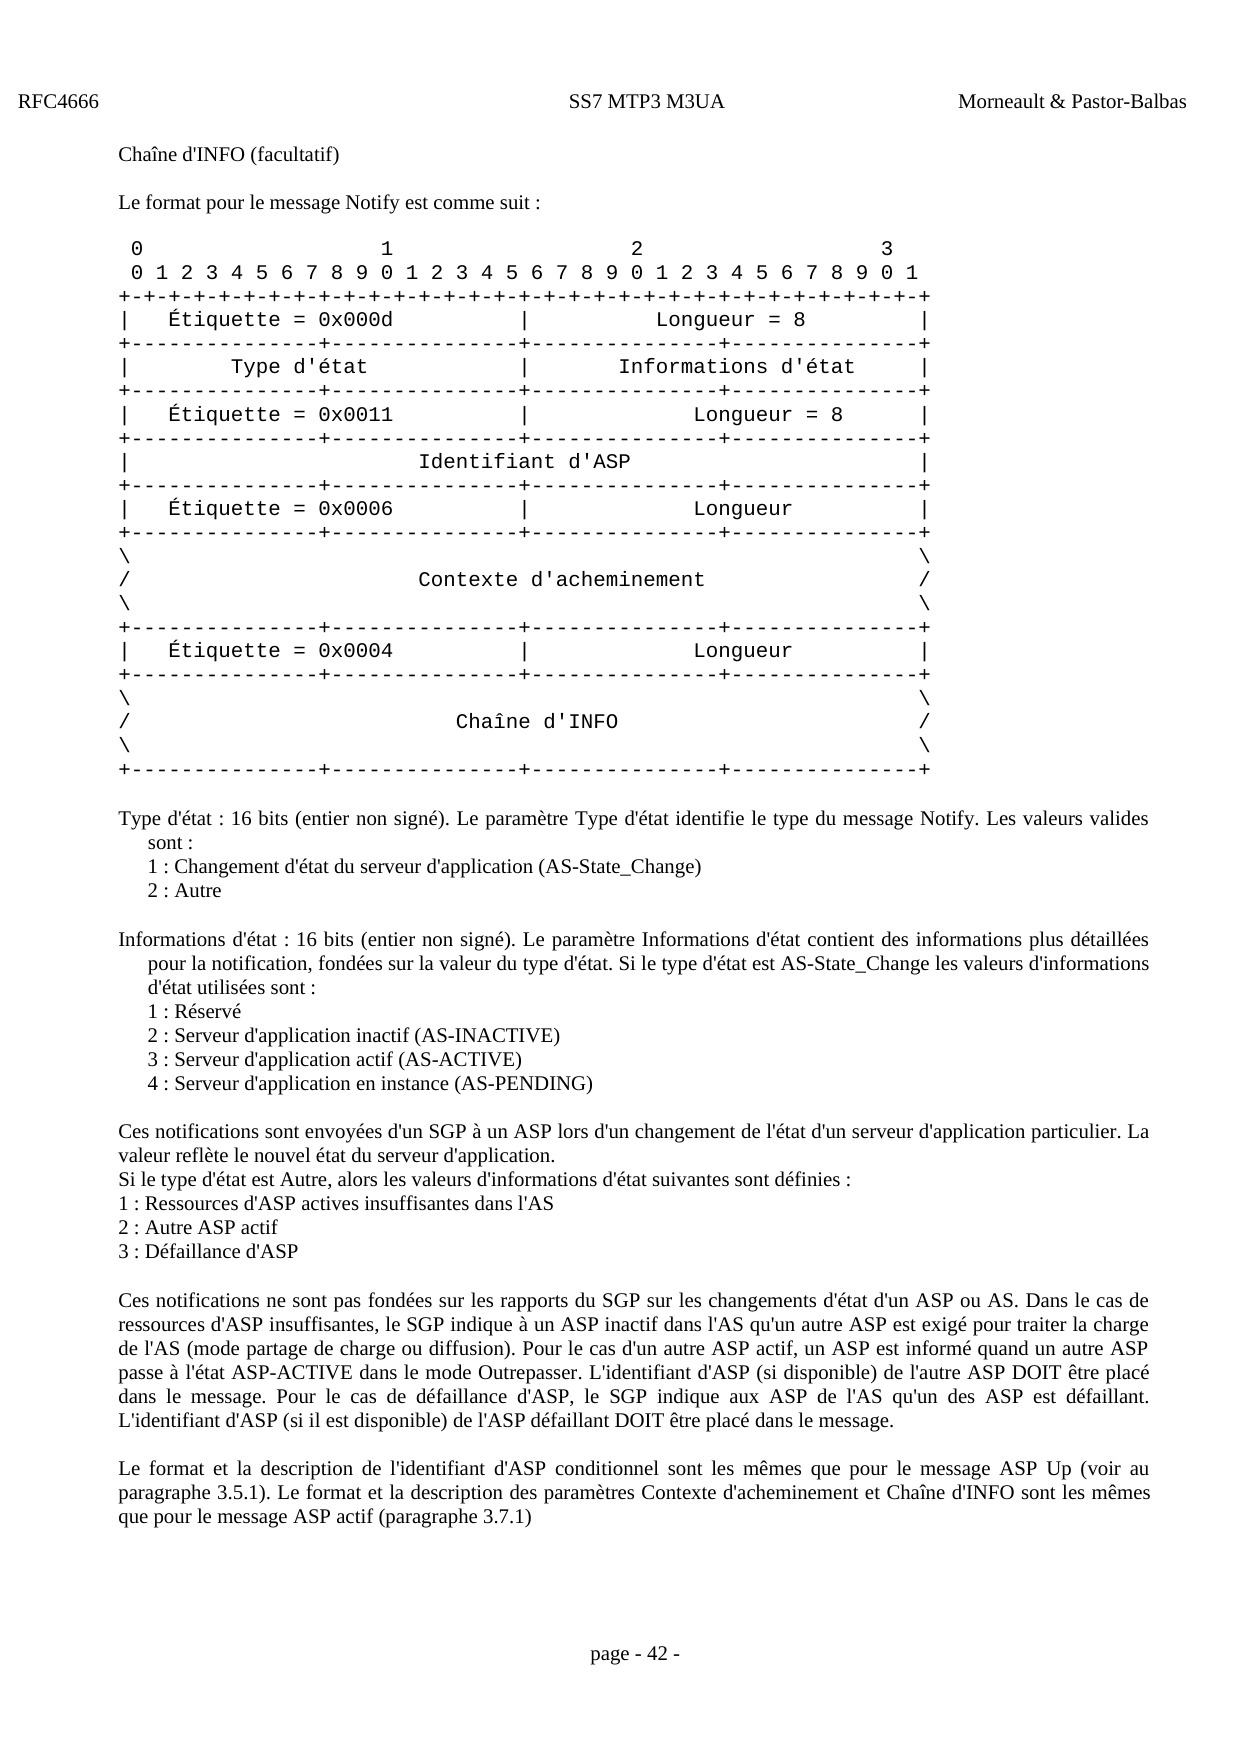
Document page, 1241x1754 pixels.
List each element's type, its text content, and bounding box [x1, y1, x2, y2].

text Ces notifications ne sont pas fondées sur les rapports du SGP sur les changements d'état d'un ASP ou AS. Dans le cas de ressources d'ASP insuffisantes, le SGP indique à un ASP inactif dans l'AS qu'un autre ASP est exigé pour traiter la charge de l'AS (mode partage de charge ou diffusion). Pour le cas d'un autre ASP actif, un ASP est informé quand un autre ASP passe à l'état ASP-ACTIVE dans le mode Outrepasser. L'identifiant d'ASP (si disponible) de l'autre ASP DOIT être placé dans le message. Pour le cas de défaillance d'ASP, le SGP indique aux ASP de l'AS qu'un des ASP est défaillant. L'identifiant d'ASP (si il est disponible) de l'ASP défaillant DOIT être placé dans le message. [118, 1287, 1152, 1432]
text +---------------+---------------+---------------+---------------+ [118, 427, 1152, 451]
text Chaîne d'INFO (facultatif) [118, 142, 1152, 166]
text | Type d'état | Informations d'état | [118, 357, 1152, 380]
text | Identifiant d'ASP | [118, 451, 1152, 475]
text 3 : Serveur d'application actif (AS-ACTIVE) [147, 1047, 1152, 1071]
text Informations d'état : 16 bits (entier non signé). Le paramètre Informations d'état contient des informations plus détaillées pour la notification, fondées sur la valeur du type d'état. Si le type d'état est AS-State_Change les valeurs d'informations d'état utilisées sont : [118, 927, 1152, 999]
text Le format et la description de l'identifiant d'ASP conditionnel sont les mêmes que pour le message ASP Up (voir au paragraphe 3.5.1). Le format et la description des paramètres Contexte d'acheminement et Chaîne d'INFO sont les mêmes que pour le message ASP actif (paragraphe 3.7.1) [118, 1456, 1152, 1528]
text 2 : Autre ASP actif [118, 1215, 1152, 1239]
text Le format pour le message Notify est comme suit : [118, 190, 1152, 214]
text / Contexte d'acheminement / [118, 569, 1152, 593]
text \ \ [118, 735, 1152, 758]
text \ \ [118, 688, 1152, 711]
text | Étiquette = 0x0004 | Longueur | [118, 640, 1152, 664]
text Si le type d'état est Autre, alors les valeurs d'informations d'état suivantes sont définies : [118, 1167, 1152, 1191]
text 0 1 2 3 4 5 6 7 8 9 0 1 2 3 4 5 6 7 8 9 0 1 2 3 4 5 6 7 8 9 0 1 [118, 262, 1152, 286]
text 1 : Réservé [147, 999, 1152, 1023]
text +---------------+---------------+---------------+---------------+ [118, 664, 1152, 688]
text Type d'état : 16 bits (entier non signé). Le paramètre Type d'état identifie le type du message Notify. Les valeurs valides sont : [118, 806, 1152, 854]
text +---------------+---------------+---------------+---------------+ [118, 333, 1152, 357]
text \ \ [118, 593, 1152, 617]
text 3 : Défaillance d'ASP [118, 1239, 1152, 1263]
text +---------------+---------------+---------------+---------------+ [118, 380, 1152, 404]
text / Chaîne d'INFO / [118, 711, 1152, 735]
text +---------------+---------------+---------------+---------------+ [118, 617, 1152, 640]
text Ces notifications sont envoyées d'un SGP à un ASP lors d'un changement de l'état d'un serveur d'application particulier. La valeur reflète le nouvel état du serveur d'application. [118, 1119, 1152, 1167]
text | Étiquette = 0x0006 | Longueur | [118, 498, 1152, 522]
text | Étiquette = 0x000d | Longueur = 8 | [118, 309, 1152, 333]
text +---------------+---------------+---------------+---------------+ [118, 522, 1152, 546]
text +---------------+---------------+---------------+---------------+ [118, 758, 1152, 782]
text \ \ [118, 546, 1152, 569]
text +-+-+-+-+-+-+-+-+-+-+-+-+-+-+-+-+-+-+-+-+-+-+-+-+-+-+-+-+-+-+-+-+ [118, 286, 1152, 309]
text 1 : Ressources d'ASP actives insuffisantes dans l'AS [118, 1191, 1152, 1215]
text | Étiquette = 0x0011 | Longueur = 8 | [118, 404, 1152, 427]
text 0 1 2 3 [118, 238, 1152, 262]
text 1 : Changement d'état du serveur d'application (AS-State_Change) [147, 854, 1152, 878]
text 2 : Autre [147, 878, 1152, 902]
text 4 : Serveur d'application en instance (AS-PENDING) [147, 1071, 1152, 1095]
text +---------------+---------------+---------------+---------------+ [118, 475, 1152, 498]
text 2 : Serveur d'application inactif (AS-INACTIVE) [147, 1023, 1152, 1047]
